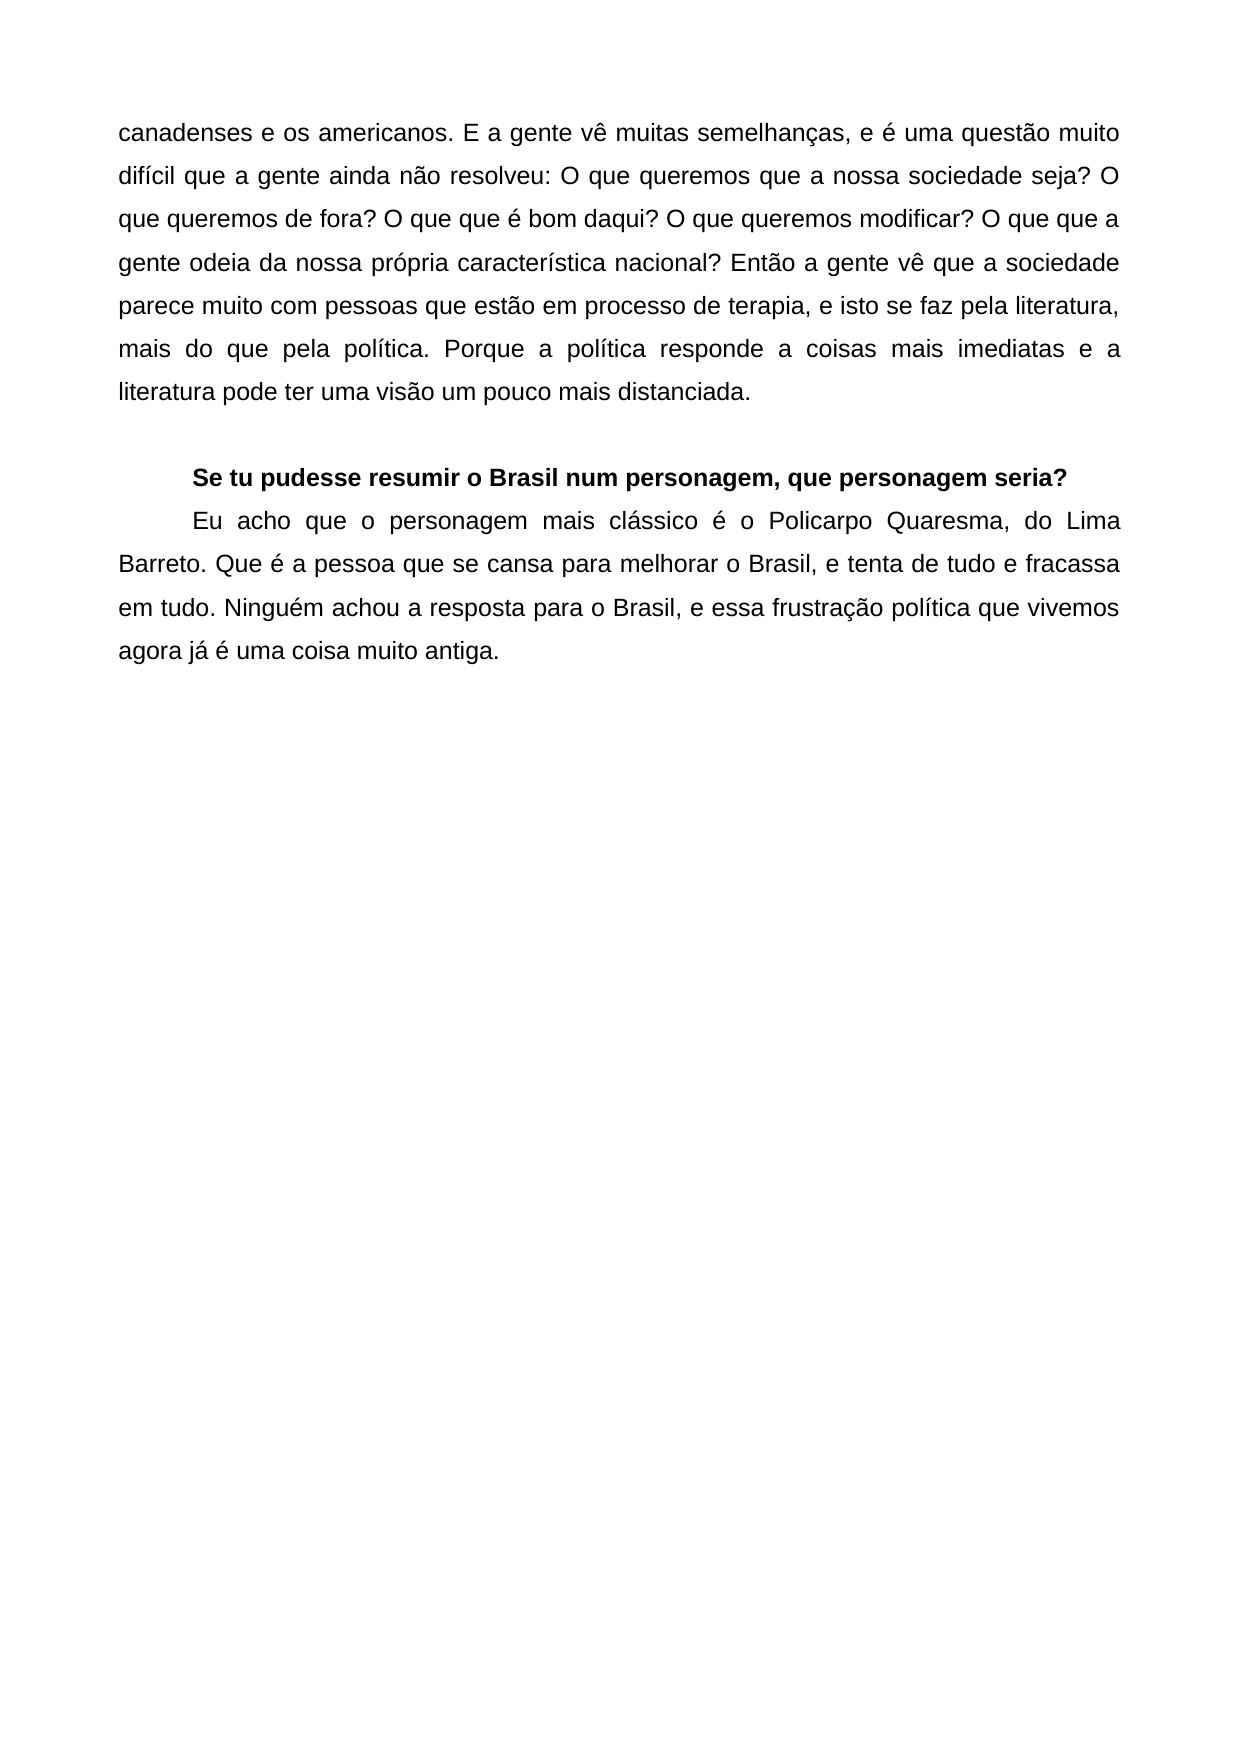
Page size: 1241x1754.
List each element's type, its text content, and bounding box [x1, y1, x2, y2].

text Eu acho que o personagem mais clássico é o Policarpo Quaresma, do Lima Barreto. Que é a pessoa que se cansa para melhorar o Brasil, e tenta de tudo e fracassa em tudo. Ninguém achou a resposta para o Brasil, e essa frustração política que vivemos agora já é uma coisa muito antiga. [118, 506, 1122, 664]
text canadenses e os americanos. E a gente vê muitas semelhanças, e é uma questão muito difícil que a gente ainda não resolveu: O que queremos que a nossa sociedade seja? O que queremos de fora? O que que é bom daqui? O que queremos modificar? O que que a gente odeia da nossa própria característica nacional? Então a gente vê que a sociedade parece muito com pessoas que estão em processo de terapia, e isto se faz pela literatura, mais do que pela política. Porque a política responde a coisas mais imediatas e a literatura pode ter uma visão um pouco mais distanciada. [118, 118, 1122, 406]
text Se tu pudesse resumir o Brasil num personagem, que personagem seria? [118, 463, 1122, 492]
